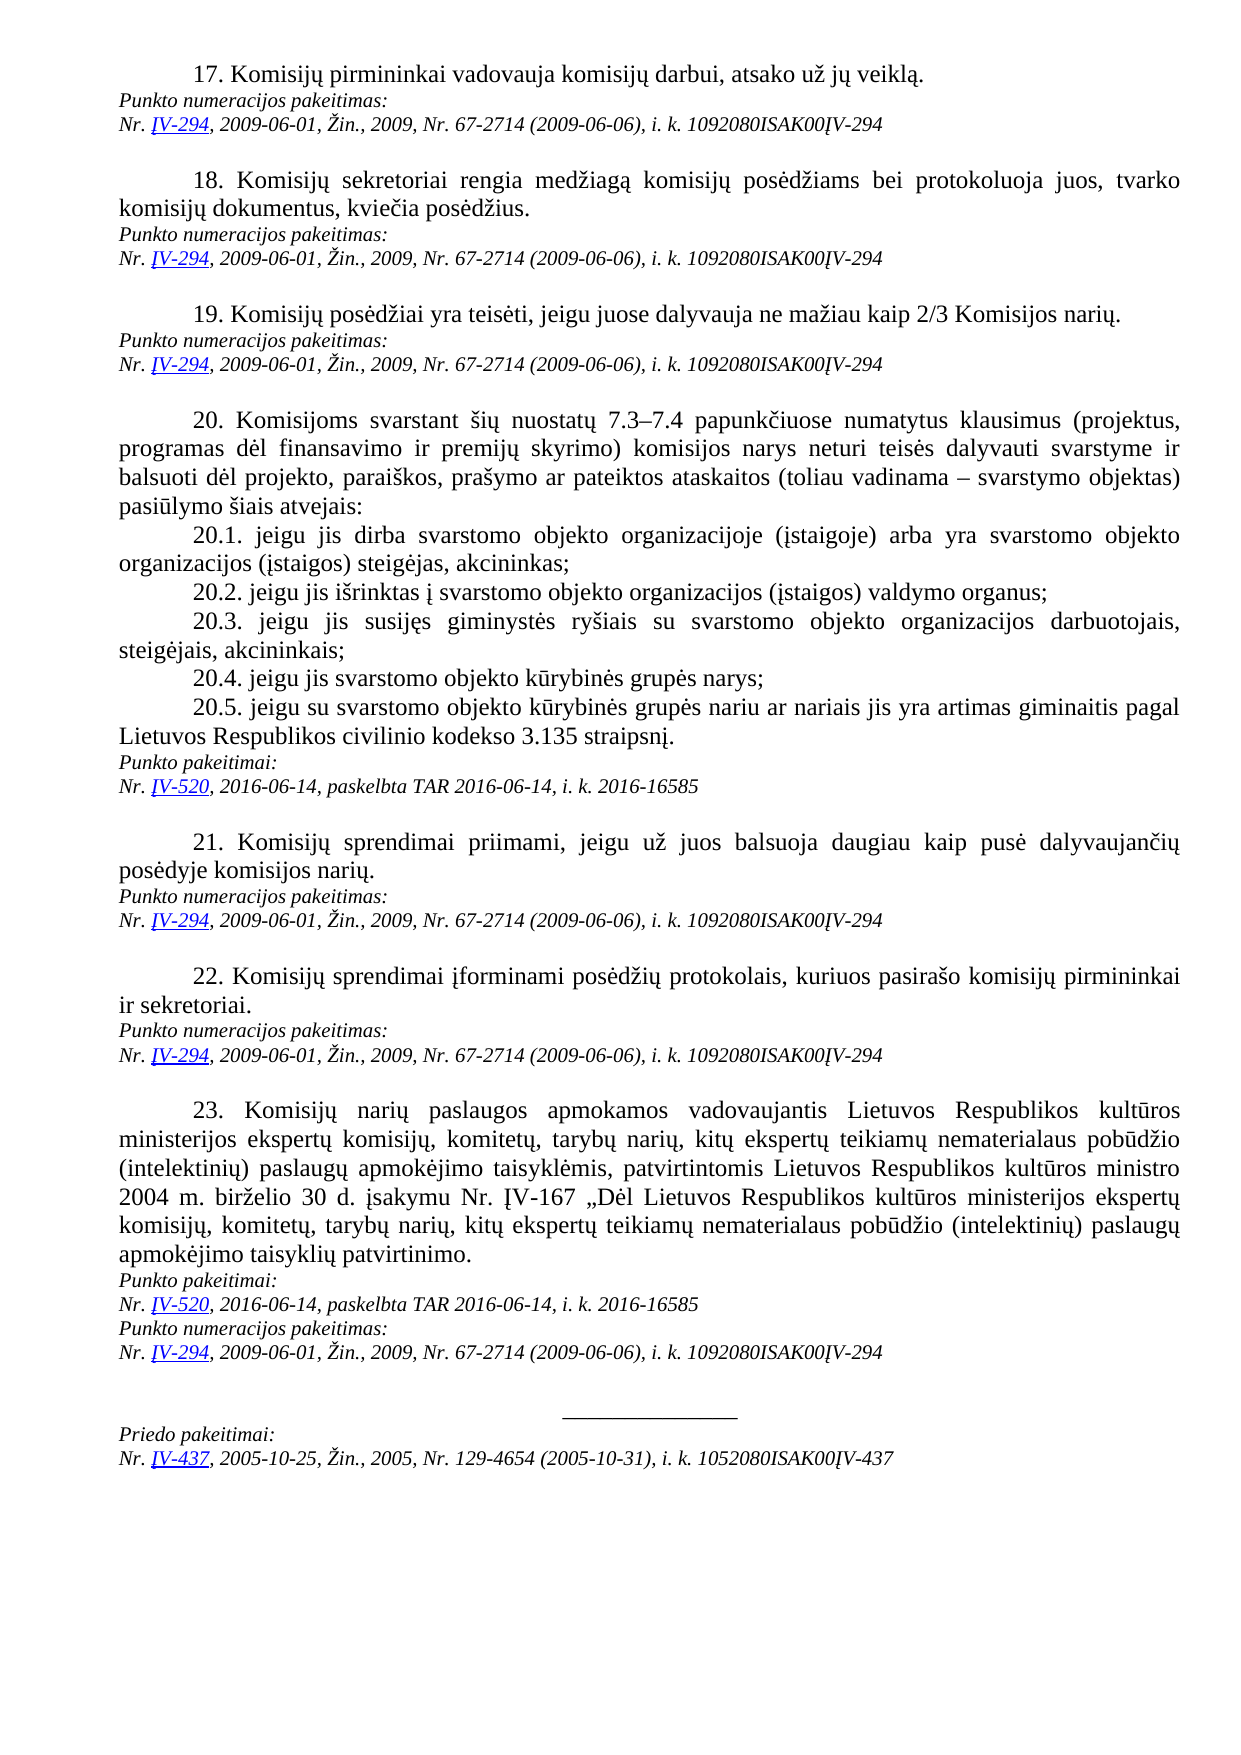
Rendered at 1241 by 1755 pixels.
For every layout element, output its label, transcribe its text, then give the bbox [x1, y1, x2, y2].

text 20.1. jeigu jis dirba svarstomo objekto organizacijoje (įstaigoje) arba yra svarstomo objekto organizacijos (įstaigos) steigėjas, akcininkas; [119, 520, 1181, 577]
text 20.5. jeigu su svarstomo objekto kūrybinės grupės nariu ar nariais jis yra artimas giminaitis pagal Lietuvos Respublikos civilinio kodekso 3.135 straipsnį. [119, 692, 1181, 750]
text Punkto numeracijos pakeitimas: [119, 884, 1181, 908]
text 17. Komisijų pirmininkai vadovauja komisijų darbui, atsako už jų veiklą. [119, 59, 1181, 88]
text 21. Komisijų sprendimai priimami, jeigu už juos balsuoja daugiau kaip pusė dalyvaujančių posėdyje komisijos narių. [119, 827, 1181, 884]
text ______________ [119, 1393, 1181, 1422]
text Nr. ĮV-520, 2016-06-14, paskelbta TAR 2016-06-14, i. k. 2016-16585 [119, 774, 1181, 798]
text Punkto numeracijos pakeitimas: [119, 328, 1181, 352]
text Nr. ĮV-294, 2009-06-01, Žin., 2009, Nr. 67-2714 (2009-06-06), i. k. 1092080ISAK00ĮV-294 [119, 1042, 1181, 1067]
text 20.4. jeigu jis svarstomo objekto kūrybinės grupės narys; [119, 663, 1181, 692]
text Punkto numeracijos pakeitimas: [119, 1018, 1181, 1042]
text Punkto numeracijos pakeitimas: [119, 88, 1181, 112]
text 20.3. jeigu jis susijęs giminystės ryšiais su svarstomo objekto organizacijos darbuotojais, steigėjais, akcininkais; [119, 606, 1181, 663]
text Nr. ĮV-294, 2009-06-01, Žin., 2009, Nr. 67-2714 (2009-06-06), i. k. 1092080ISAK00ĮV-294 [119, 352, 1181, 376]
text Nr. ĮV-294, 2009-06-01, Žin., 2009, Nr. 67-2714 (2009-06-06), i. k. 1092080ISAK00ĮV-294 [119, 1340, 1181, 1364]
text Punkto numeracijos pakeitimas: [119, 1316, 1181, 1340]
text 23. Komisijų narių paslaugos apmokamos vadovaujantis Lietuvos Respublikos kultūros ministerijos ekspertų komisijų, komitetų, tarybų narių, kitų ekspertų teikiamų nematerialaus pobūdžio (intelektinių) paslaugų apmokėjimo taisyklėmis, patvirtintomis Lietuvos Respublikos kultūros ministro 2004 m. birželio 30 d. įsakymu Nr. ĮV-167 „Dėl Lietuvos Respublikos kultūros ministerijos ekspertų komisijų, komitetų, tarybų narių, kitų ekspertų teikiamų nematerialaus pobūdžio (intelektinių) paslaugų apmokėjimo taisyklių patvirtinimo. [119, 1095, 1181, 1268]
text Priedo pakeitimai: [119, 1422, 1181, 1446]
text 18. Komisijų sekretoriai rengia medžiagą komisijų posėdžiams bei protokoluoja juos, tvarko komisijų dokumentus, kviečia posėdžius. [119, 165, 1181, 222]
text 22. Komisijų sprendimai įforminami posėdžių protokolais, kuriuos pasirašo komisijų pirmininkai ir sekretoriai. [119, 961, 1181, 1018]
text Punkto numeracijos pakeitimas: [119, 222, 1181, 246]
text Punkto pakeitimai: [119, 1268, 1181, 1292]
text 19. Komisijų posėdžiai yra teisėti, jeigu juose dalyvauja ne mažiau kaip 2/3 Komisijos narių. [119, 299, 1181, 328]
text 20.2. jeigu jis išrinktas į svarstomo objekto organizacijos (įstaigos) valdymo organus; [119, 577, 1181, 606]
text Nr. ĮV-294, 2009-06-01, Žin., 2009, Nr. 67-2714 (2009-06-06), i. k. 1092080ISAK00ĮV-294 [119, 112, 1181, 136]
text Nr. ĮV-294, 2009-06-01, Žin., 2009, Nr. 67-2714 (2009-06-06), i. k. 1092080ISAK00ĮV-294 [119, 908, 1181, 932]
text 20. Komisijoms svarstant šių nuostatų 7.3–7.4 papunkčiuose numatytus klausimus (projektus, programas dėl finansavimo ir premijų skyrimo) komisijos narys neturi teisės dalyvauti svarstyme ir balsuoti dėl projekto, paraiškos, prašymo ar pateiktos ataskaitos (toliau vadinama – svarstymo objektas) pasiūlymo šiais atvejais: [119, 405, 1181, 520]
text Nr. ĮV-437, 2005-10-25, Žin., 2005, Nr. 129-4654 (2005-10-31), i. k. 1052080ISAK00ĮV-437 [119, 1446, 1181, 1470]
text Punkto pakeitimai: [119, 750, 1181, 774]
text Nr. ĮV-294, 2009-06-01, Žin., 2009, Nr. 67-2714 (2009-06-06), i. k. 1092080ISAK00ĮV-294 [119, 246, 1181, 270]
text Nr. ĮV-520, 2016-06-14, paskelbta TAR 2016-06-14, i. k. 2016-16585 [119, 1292, 1181, 1316]
